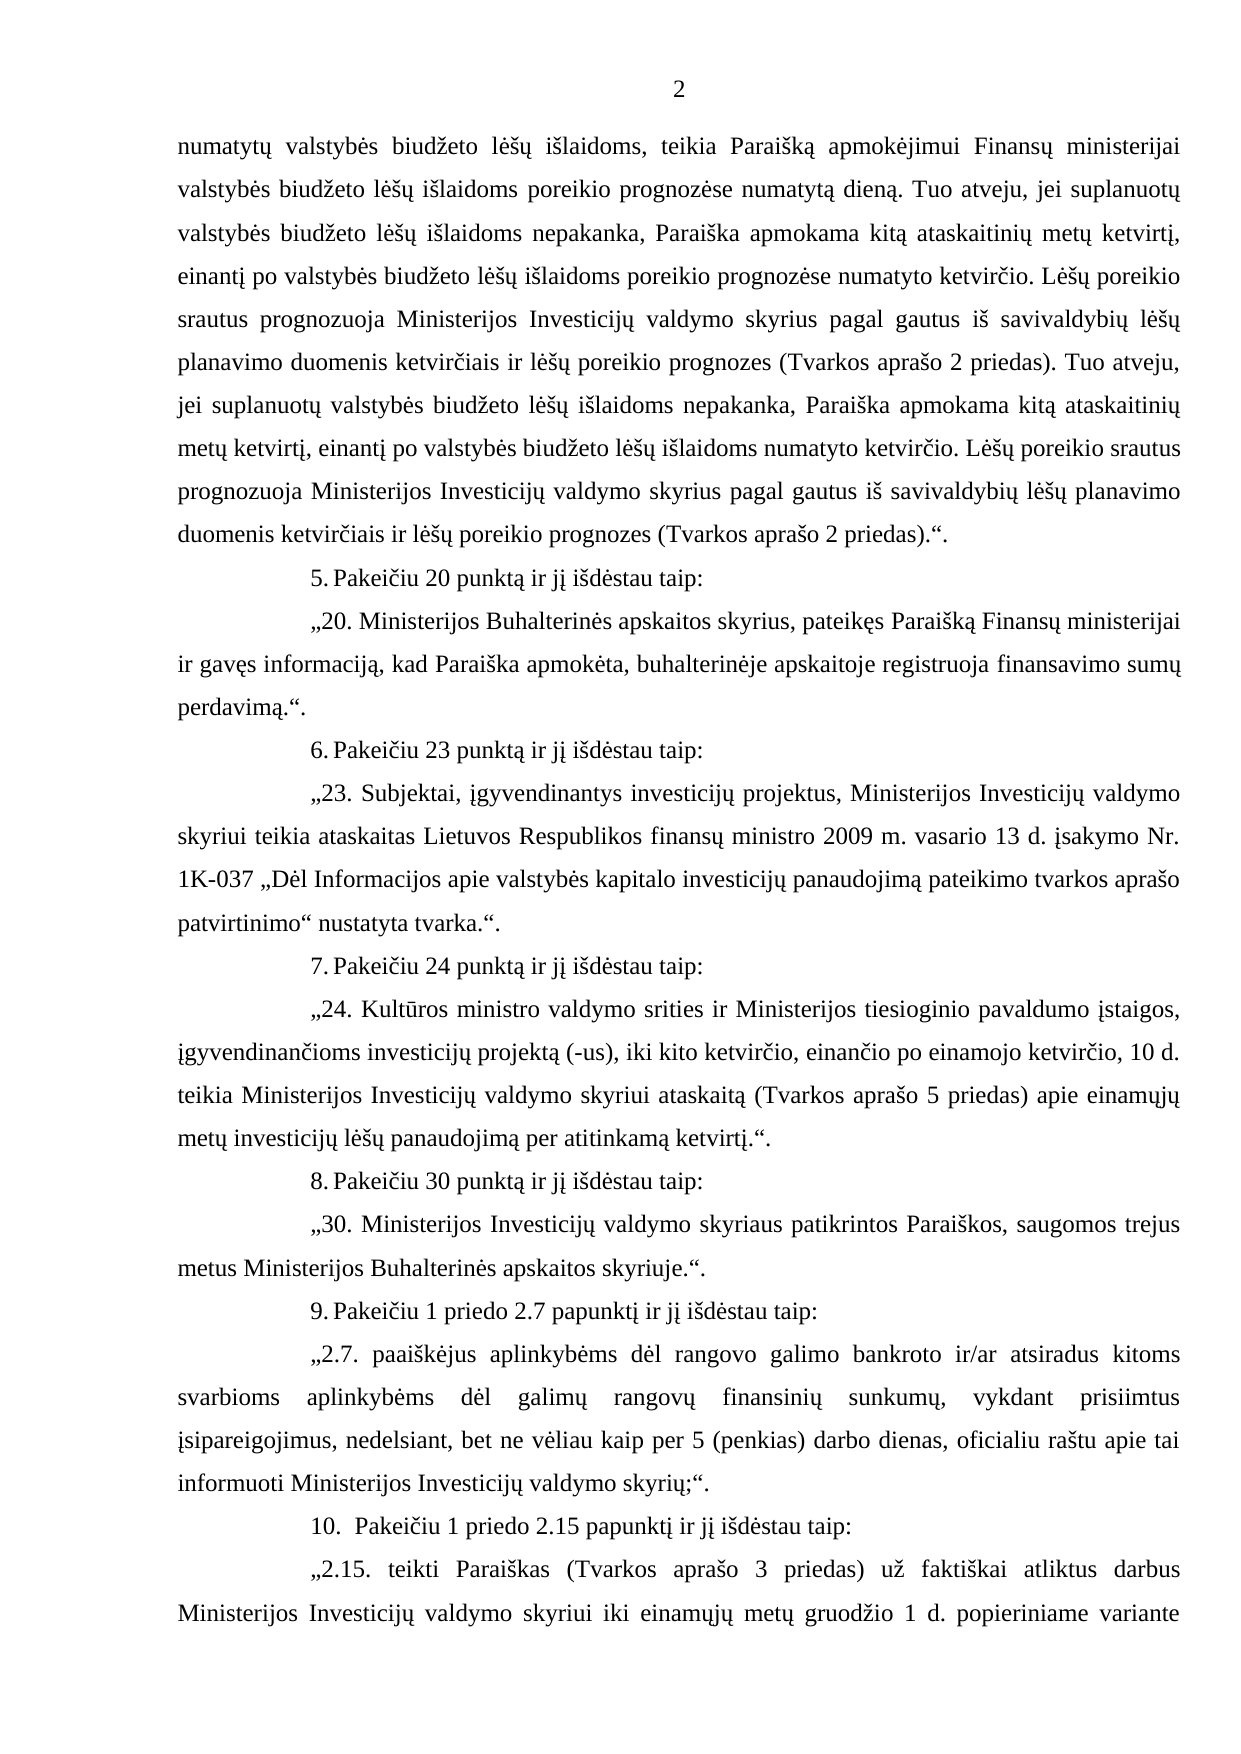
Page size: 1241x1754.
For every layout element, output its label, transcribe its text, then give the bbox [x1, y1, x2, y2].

text numatytų valstybės biudžeto lėšų išlaidoms, teikia Paraišką apmokėjimui Finansų ministerijai valstybės biudžeto lėšų išlaidoms poreikio prognozėse numatytą dieną. Tuo atveju, jei suplanuotų valstybės biudžeto lėšų išlaidoms nepakanka, Paraiška apmokama kitą ataskaitinių metų ketvirtį, einantį po valstybės biudžeto lėšų išlaidoms poreikio prognozėse numatyto ketvirčio. Lėšų poreikio srautus prognozuoja Ministerijos Investicijų valdymo skyrius pagal gautus iš savivaldybių lėšų planavimo duomenis ketvirčiais ir lėšų poreikio prognozes (Tvarkos aprašo 2 priedas). Tuo atveju, jei suplanuotų valstybės biudžeto lėšų išlaidoms nepakanka, Paraiška apmokama kitą ataskaitinių metų ketvirtį, einantį po valstybės biudžeto lėšų išlaidoms numatyto ketvirčio. Lėšų poreikio srautus prognozuoja Ministerijos Investicijų valdymo skyrius pagal gautus iš savivaldybių lėšų planavimo duomenis ketvirčiais ir lėšų poreikio prognozes (Tvarkos aprašo 2 priedas).“. [177, 131, 1181, 548]
text 5. Pakeičiu 20 punktą ir jį išdėstau taip: [310, 563, 1181, 591]
text „30. Ministerijos Investicijų valdymo skyriaus patikrintos Paraiškos, saugomos trejus metus Ministerijos Buhalterinės apskaitos skyriuje.“. [177, 1209, 1181, 1281]
text 7. Pakeičiu 24 punktą ir jį išdėstau taip: [310, 951, 1181, 979]
text „23. Subjektai, įgyvendinantys investicijų projektus, Ministerijos Investicijų valdymo skyriui teikia ataskaitas Lietuvos Respublikos finansų ministro 2009 m. vasario 13 d. įsakymo Nr. 1K-037 „Dėl Informacijos apie valstybės kapitalo investicijų panaudojimą pateikimo tvarkos aprašo patvirtinimo“ nustatyta tvarka.“. [177, 778, 1181, 936]
text „2.7. paaiškėjus aplinkybėms dėl rangovo galimo bankroto ir/ar atsiradus kitoms svarbioms aplinkybėms dėl galimų rangovų finansinių sunkumų, vykdant prisiimtus įsipareigojimus, nedelsiant, bet ne vėliau kaip per 5 (penkias) darbo dienas, oficialiu raštu apie tai informuoti Ministerijos Investicijų valdymo skyrių;“. [177, 1339, 1181, 1497]
text 8. Pakeičiu 30 punktą ir jį išdėstau taip: [310, 1166, 1181, 1195]
text 9. Pakeičiu 1 priedo 2.7 papunktį ir jį išdėstau taip: [310, 1296, 1181, 1324]
text „2.15. teikti Paraiškas (Tvarkos aprašo 3 priedas) už faktiškai atliktus darbus Ministerijos Investicijų valdymo skyriui iki einamųjų metų gruodžio 1 d. popieriniame variante [177, 1554, 1181, 1626]
text „24. Kultūros ministro valdymo srities ir Ministerijos tiesioginio pavaldumo įstaigos, įgyvendinančioms investicijų projektą (-us), iki kito ketvirčio, einančio po einamojo ketvirčio, 10 d. teikia Ministerijos Investicijų valdymo skyriui ataskaitą (Tvarkos aprašo 5 priedas) apie einamųjų metų investicijų lėšų panaudojimą per atitinkamą ketvirtį.“. [177, 994, 1181, 1152]
text 6. Pakeičiu 23 punktą ir jį išdėstau taip: [310, 735, 1181, 764]
text „20. Ministerijos Buhalterinės apskaitos skyrius, pateikęs Paraišką Finansų ministerijai ir gavęs informaciją, kad Paraiška apmokėta, buhalterinėje apskaitoje registruoja finansavimo sumų perdavimą.“. [177, 606, 1181, 721]
text 10. Pakeičiu 1 priedo 2.15 papunktį ir jį išdėstau taip: [310, 1511, 1181, 1540]
